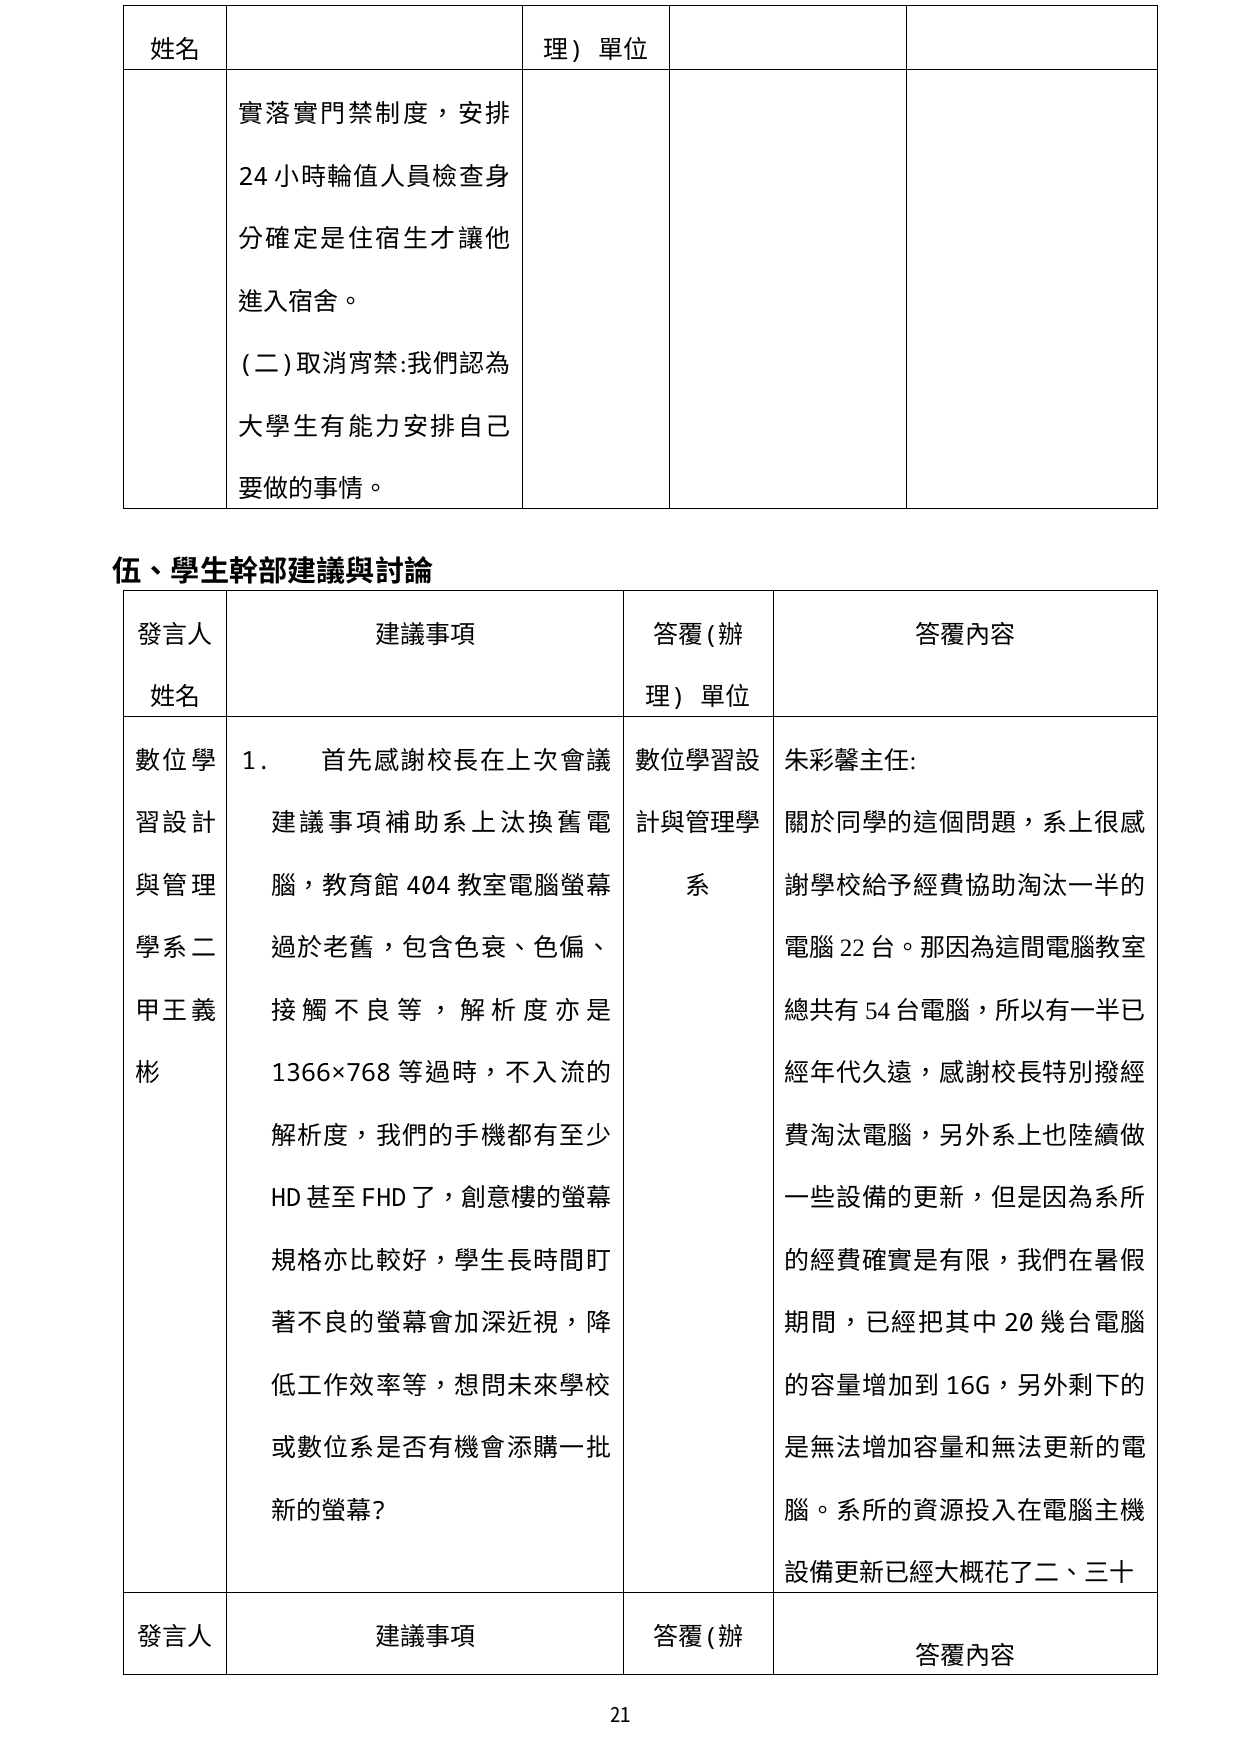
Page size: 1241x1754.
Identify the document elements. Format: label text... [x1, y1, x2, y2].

table_header 答覆(辦理) 單位 [624, 591, 773, 716]
table_cell 建議事項 [227, 1593, 623, 1674]
table_cell [124, 70, 226, 507]
table_cell [523, 70, 669, 507]
table_cell [670, 6, 906, 69]
table_cell 首先感謝校長在上次會議建議事項補助系上汰換舊電腦，教育館404教室電腦螢幕過於老舊，包含色衰、色偏、接觸不良等，解析度亦是1366×768等過時，不入流的解析度，我們的手機都有至少HD甚至FHD了，創意樓的螢幕規格亦比較好，學生長時間盯著不良的螢幕會加深近視，降低工作效率等，想問未來學校或數位系是否有機會添購一批新的螢幕? [227, 717, 623, 1592]
table_cell 朱彩馨主任: 關於同學的這個問題，系上很感謝學校給予經費協助淘汰一半的電腦22台。那因為這間電腦教室總共有54台電腦，所以有一半已經年代久遠，感謝校長特別撥經費淘汰電腦，另外系上也陸續做一些設備的更新，但是因為系所的經費確實是有限，我們在暑假期間，已經把其中20幾台電腦的容量增加到16G，另外剩下的是無法增加容量和無法更新的電腦。系所的資源投入在電腦主機設備更新已經大概花了二、三十 [774, 717, 1157, 1592]
table_cell 答覆(辦 [624, 1593, 773, 1674]
table_cell 實落實門禁制度，安排24小時輪值人員檢查身分確定是住宿生才讓他進入宿舍。 (二)取消宵禁:我們認為大學生有能力安排自己要做的事情。 [227, 70, 522, 507]
table_cell 理) 單位 [523, 6, 669, 69]
table_header 發言人 姓名 [124, 591, 226, 716]
table_cell 答覆內容 [774, 1593, 1157, 1674]
table_cell 姓名 [124, 6, 226, 69]
table_header 建議事項 [227, 591, 623, 716]
table_cell [227, 6, 522, 69]
table_cell 數位學習設計與管理學系二甲王義彬 [124, 717, 226, 1592]
table_cell 發言人 [124, 1593, 226, 1674]
table_cell [907, 6, 1157, 69]
list 伍、學生幹部建議與討論 [112, 527, 1128, 590]
table_header 答覆內容 [774, 591, 1157, 716]
table_cell [670, 70, 906, 507]
table_cell 數位學習設計與管理學系 [624, 717, 773, 1592]
table_cell [907, 70, 1157, 507]
